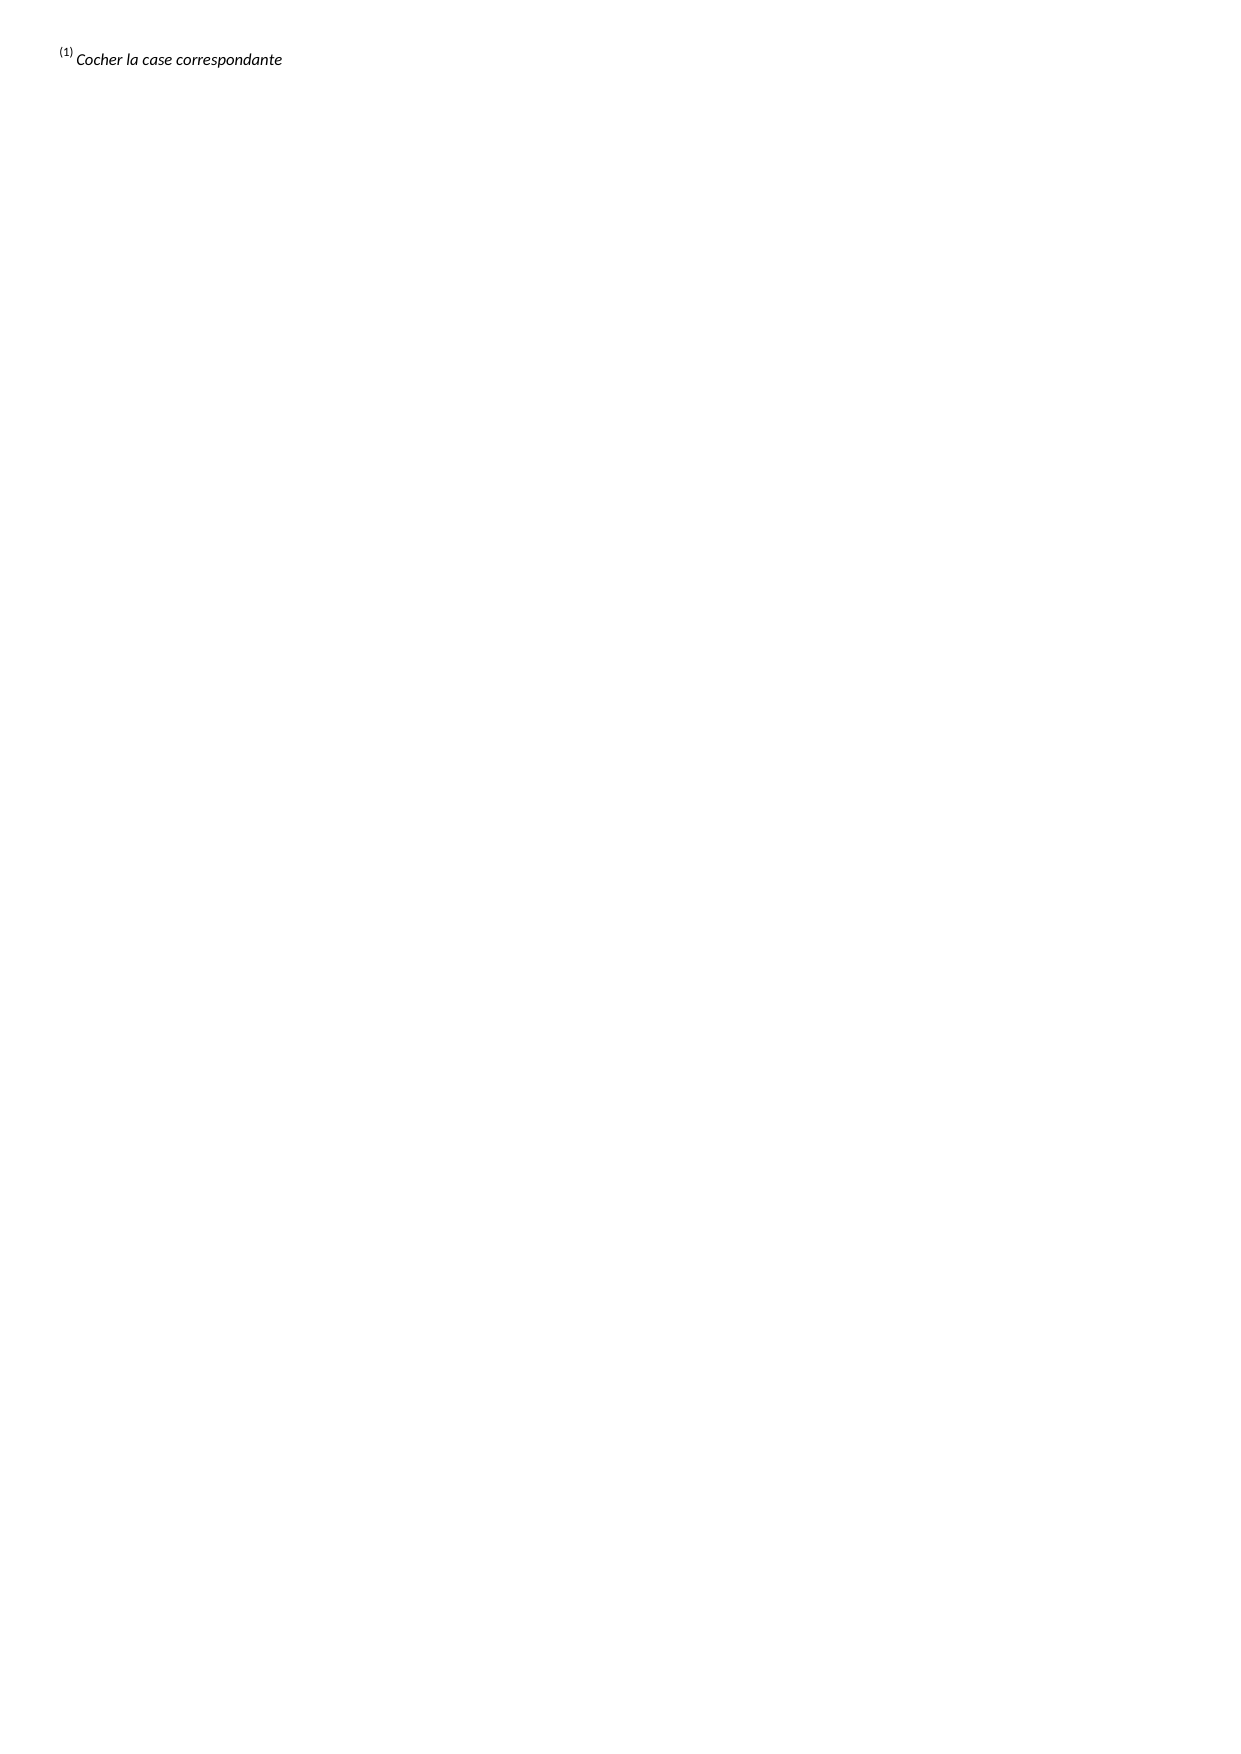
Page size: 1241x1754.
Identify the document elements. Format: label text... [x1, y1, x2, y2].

text (1) Cocher la case correspondante [59, 44, 1181, 71]
